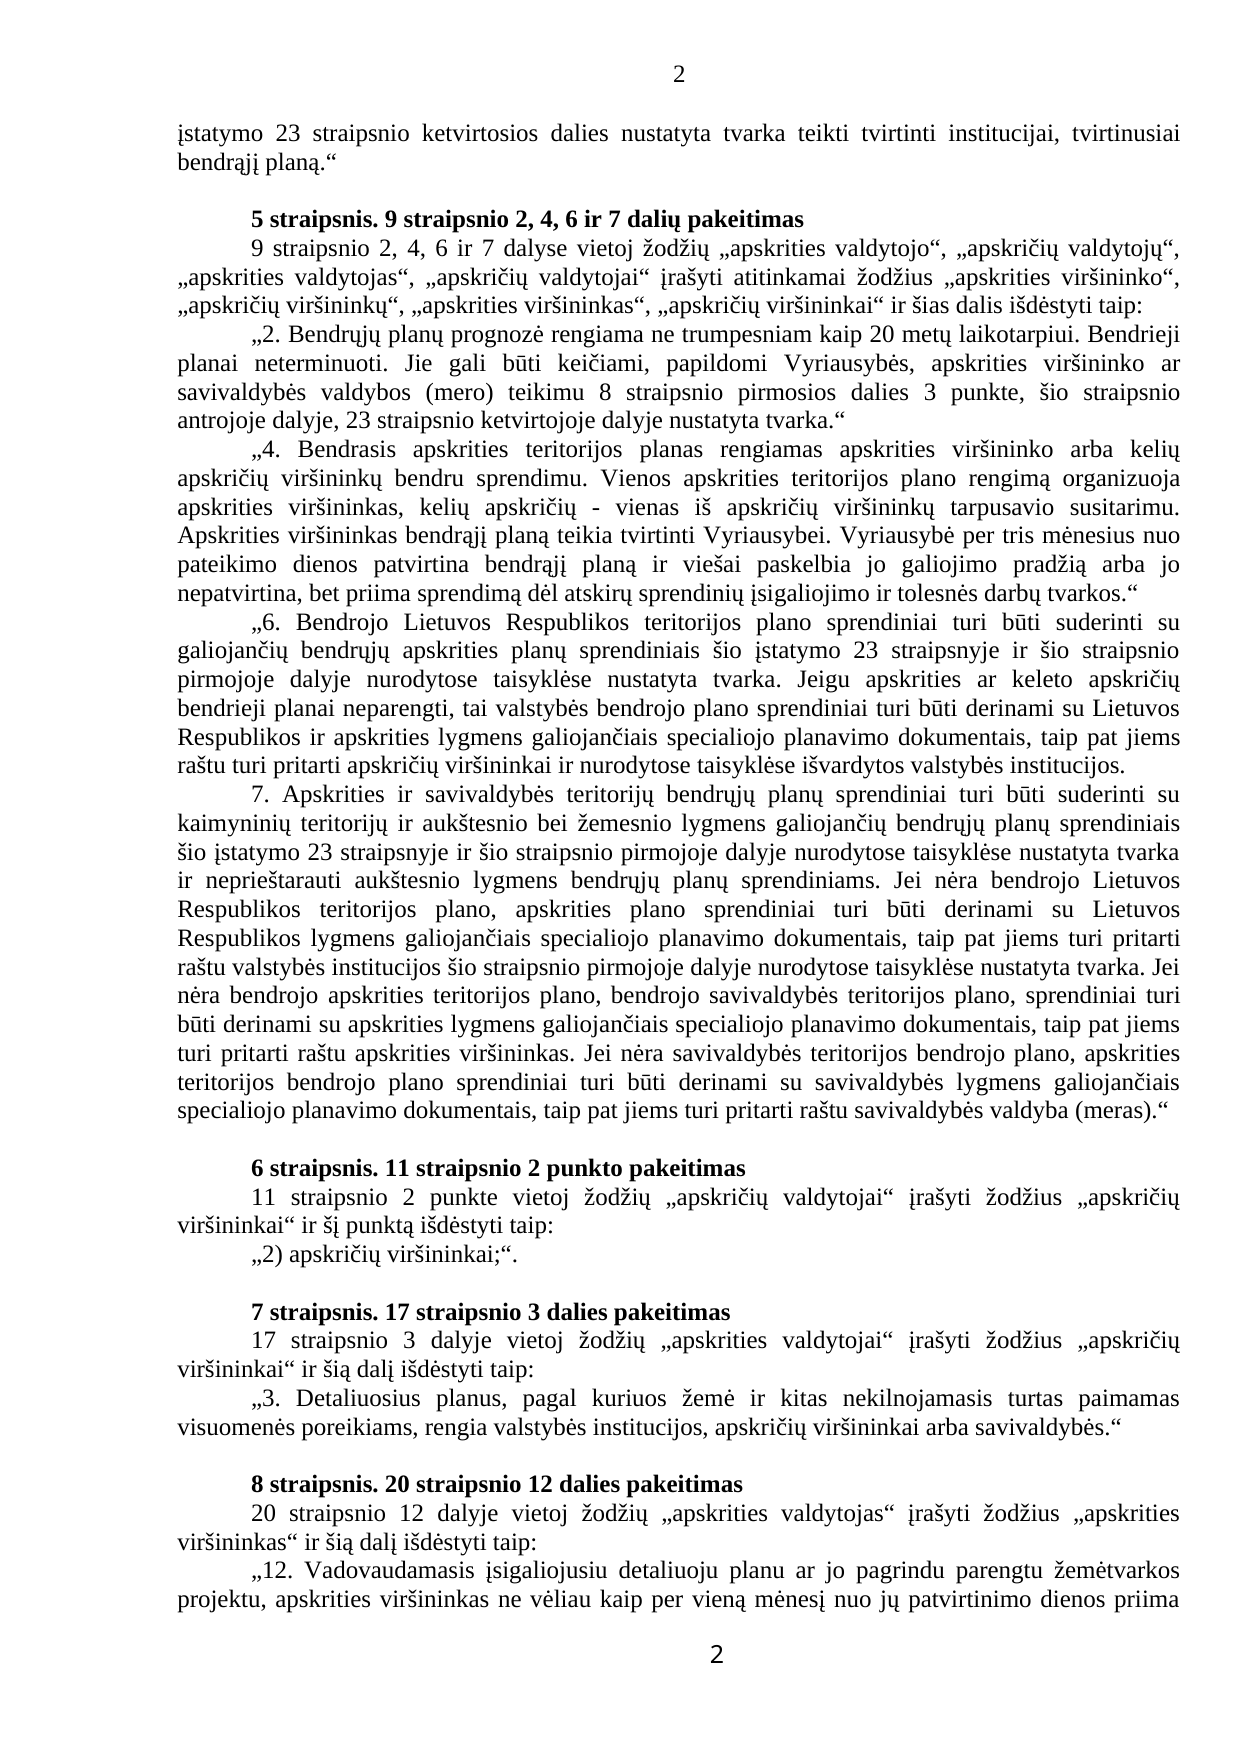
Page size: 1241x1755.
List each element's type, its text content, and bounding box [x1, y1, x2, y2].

text 17 straipsnio 3 dalyje vietoj žodžių „apskrities valdytojai“ įrašyti žodžius „apskričių viršininkai“ ir šią dalį išdėstyti taip: [177, 1326, 1181, 1383]
text 7 straipsnis. 17 straipsnio 3 dalies pakeitimas [177, 1297, 1181, 1326]
text įstatymo 23 straipsnio ketvirtosios dalies nustatyta tvarka teikti tvirtinti institucijai, tvirtinusiai bendrąjį planą.“ [177, 118, 1181, 176]
text „2. Bendrųjų planų prognozė rengiama ne trumpesniam kaip 20 metų laikotarpiui. Bendrieji planai neterminuoti. Jie gali būti keičiami, papildomi Vyriausybės, apskrities viršininko ar savivaldybės valdybos (mero) teikimu 8 straipsnio pirmosios dalies 3 punkte, šio straipsnio antrojoje dalyje, 23 straipsnio ketvirtojoje dalyje nustatyta tvarka.“ [177, 319, 1181, 434]
text 6 straipsnis. 11 straipsnio 2 punkto pakeitimas [177, 1153, 1181, 1182]
text 8 straipsnis. 20 straipsnio 12 dalies pakeitimas [177, 1469, 1181, 1498]
text 7. Apskrities ir savivaldybės teritorijų bendrųjų planų sprendiniai turi būti suderinti su kaimyninių teritorijų ir aukštesnio bei žemesnio lygmens galiojančių bendrųjų planų sprendiniais šio įstatymo 23 straipsnyje ir šio straipsnio pirmojoje dalyje nurodytose taisyklėse nustatyta tvarka ir neprieštarauti aukštesnio lygmens bendrųjų planų sprendiniams. Jei nėra bendrojo Lietuvos Respublikos teritorijos plano, apskrities plano sprendiniai turi būti derinami su Lietuvos Respublikos lygmens galiojančiais specialiojo planavimo dokumentais, taip pat jiems turi pritarti raštu valstybės institucijos šio straipsnio pirmojoje dalyje nurodytose taisyklėse nustatyta tvarka. Jei nėra bendrojo apskrities teritorijos plano, bendrojo savivaldybės teritorijos plano, sprendiniai turi būti derinami su apskrities lygmens galiojančiais specialiojo planavimo dokumentais, taip pat jiems turi pritarti raštu apskrities viršininkas. Jei nėra savivaldybės teritorijos bendrojo plano, apskrities teritorijos bendrojo plano sprendiniai turi būti derinami su savivaldybės lygmens galiojančiais specialiojo planavimo dokumentais, taip pat jiems turi pritarti raštu savivaldybės valdyba (meras).“ [177, 779, 1181, 1124]
text 20 straipsnio 12 dalyje vietoj žodžių „apskrities valdytojas“ įrašyti žodžius „apskrities viršininkas“ ir šią dalį išdėstyti taip: [177, 1498, 1181, 1556]
text „6. Bendrojo Lietuvos Respublikos teritorijos plano sprendiniai turi būti suderinti su galiojančių bendrųjų apskrities planų sprendiniais šio įstatymo 23 straipsnyje ir šio straipsnio pirmojoje dalyje nurodytose taisyklėse nustatyta tvarka. Jeigu apskrities ar keleto apskričių bendrieji planai neparengti, tai valstybės bendrojo plano sprendiniai turi būti derinami su Lietuvos Respublikos ir apskrities lygmens galiojančiais specialiojo planavimo dokumentais, taip pat jiems raštu turi pritarti apskričių viršininkai ir nurodytose taisyklėse išvardytos valstybės institucijos. [177, 607, 1181, 779]
text „12. Vadovaudamasis įsigaliojusiu detaliuoju planu ar jo pagrindu parengtu žemėtvarkos projektu, apskrities viršininkas ne vėliau kaip per vieną mėnesį nuo jų patvirtinimo dienos priima [177, 1556, 1181, 1613]
text 11 straipsnio 2 punkte vietoj žodžių „apskričių valdytojai“ įrašyti žodžius „apskričių viršininkai“ ir šį punktą išdėstyti taip: [177, 1182, 1181, 1239]
text „4. Bendrasis apskrities teritorijos planas rengiamas apskrities viršininko arba kelių apskričių viršininkų bendru sprendimu. Vienos apskrities teritorijos plano rengimą organizuoja apskrities viršininkas, kelių apskričių - vienas iš apskričių viršininkų tarpusavio susitarimu. Apskrities viršininkas bendrąjį planą teikia tvirtinti Vyriausybei. Vyriausybė per tris mėnesius nuo pateikimo dienos patvirtina bendrąjį planą ir viešai paskelbia jo galiojimo pradžią arba jo nepatvirtina, bet priima sprendimą dėl atskirų sprendinių įsigaliojimo ir tolesnės darbų tvarkos.“ [177, 434, 1181, 607]
text „2) apskričių viršininkai;“. [177, 1239, 1181, 1268]
text „3. Detaliuosius planus, pagal kuriuos žemė ir kitas nekilnojamasis turtas paimamas visuomenės poreikiams, rengia valstybės institucijos, apskričių viršininkai arba savivaldybės.“ [177, 1383, 1181, 1441]
text 9 straipsnio 2, 4, 6 ir 7 dalyse vietoj žodžių „apskrities valdytojo“, „apskričių valdytojų“, „apskrities valdytojas“, „apskričių valdytojai“ įrašyti atitinkamai žodžius „apskrities viršininko“, „apskričių viršininkų“, „apskrities viršininkas“, „apskričių viršininkai“ ir šias dalis išdėstyti taip: [177, 233, 1181, 319]
text 5 straipsnis. 9 straipsnio 2, 4, 6 ir 7 dalių pakeitimas [177, 204, 1181, 233]
